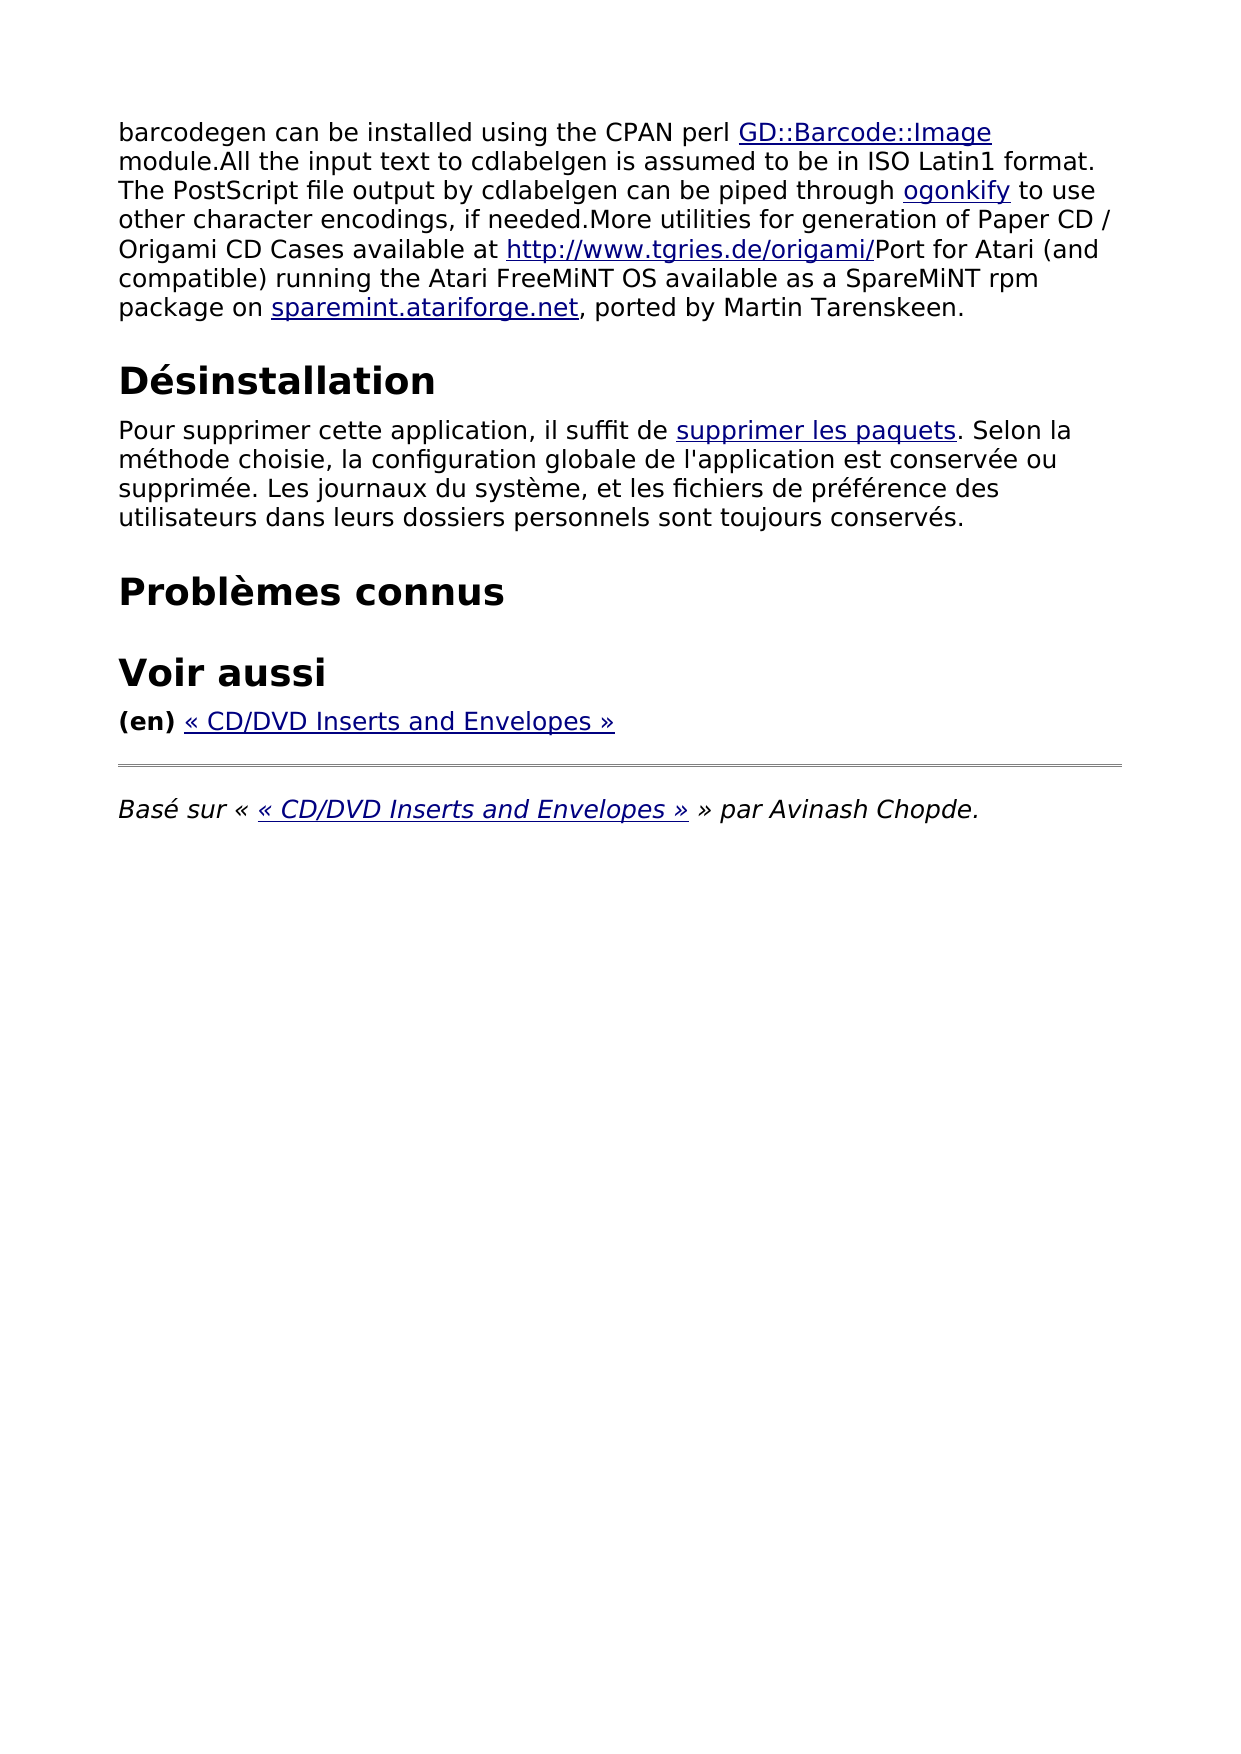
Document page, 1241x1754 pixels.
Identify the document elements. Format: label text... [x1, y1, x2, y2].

subtitle Voir aussi [118, 651, 1122, 695]
subtitle Désinstallation [118, 360, 1122, 403]
text Basé sur « « CD/DVD Inserts and Envelopes » » par Avinash Chopde. [118, 795, 1122, 824]
text Pour supprimer cette application, il suffit de supprimer les paquets. Selon la méthode choisie, la configuration globale de l'application est conservée ou supprimée. Les journaux du système, et les fichiers de préférence des utilisateurs dans leurs dossiers personnels sont toujours conservés. [118, 416, 1122, 533]
text (en) « CD/DVD Inserts and Envelopes » [118, 707, 1122, 737]
subtitle Problèmes connus [118, 570, 1122, 614]
text barcodegen can be installed using the CPAN perl GD::Barcode::Image module.All the input text to cdlabelgen is assumed to be in ISO Latin1 format. The PostScript file output by cdlabelgen can be piped through ogonkify to use other character encodings, if needed.More utilities for generation of Paper CD / Origami CD Cases available at http://www.tgries.de/origami/Port for Atari (and compatible) running the Atari FreeMiNT OS available as a SpareMiNT rpm package on sparemint.atariforge.net, ported by Martin Tarenskeen. [118, 118, 1122, 322]
